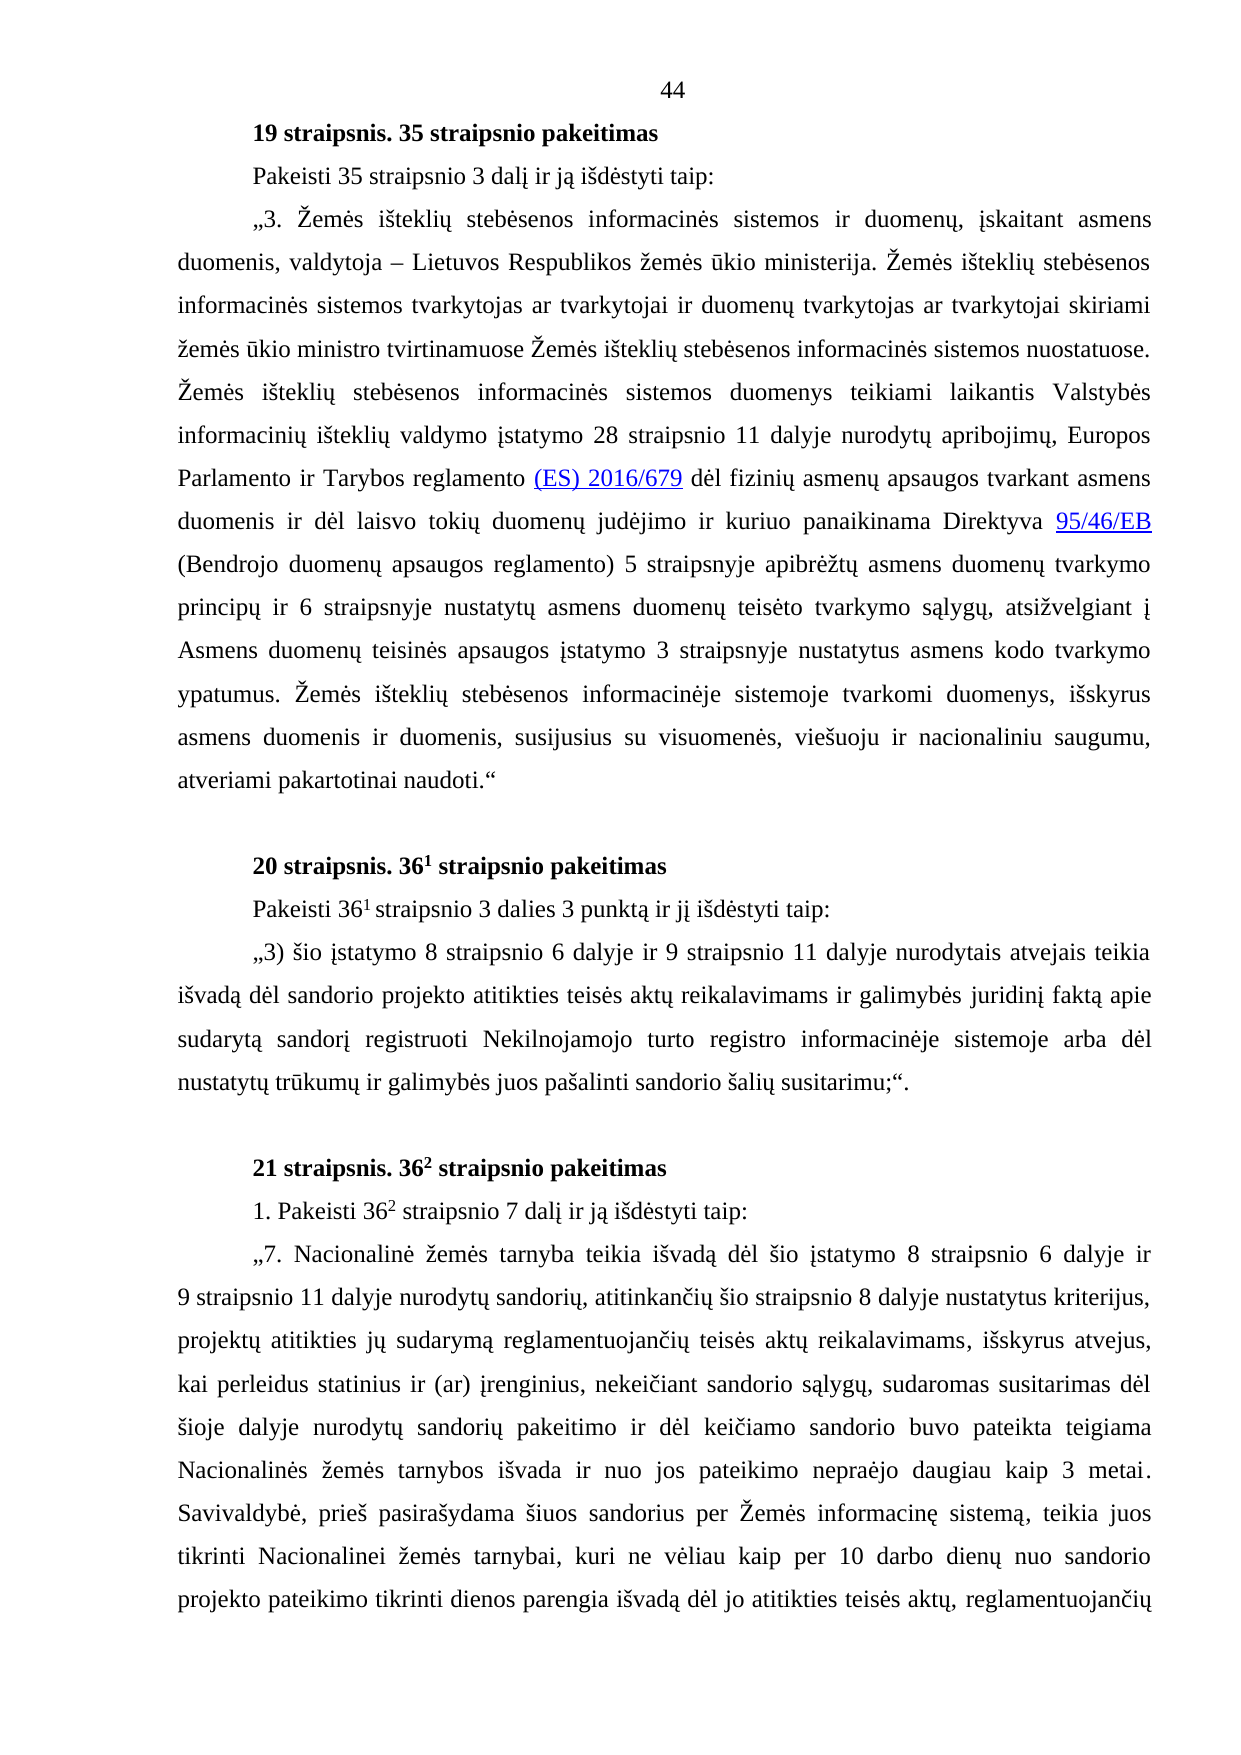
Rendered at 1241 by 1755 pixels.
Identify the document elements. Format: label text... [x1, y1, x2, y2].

text 1. Pakeisti 362 straipsnio 7 dalį ir ją išdėstyti taip: [177, 1196, 1152, 1225]
text 20 straipsnis. 361 straipsnio pakeitimas [177, 851, 1152, 880]
text 19 straipsnis. 35 straipsnio pakeitimas [177, 118, 1152, 147]
text „3. Žemės išteklių stebėsenos informacinės sistemos ir duomenų, įskaitant asmens duomenis, valdytoja – Lietuvos Respublikos žemės ūkio ministerija. Žemės išteklių stebėsenos informacinės sistemos tvarkytojas ar tvarkytojai ir duomenų tvarkytojas ar tvarkytojai skiriami žemės ūkio ministro tvirtinamuose Žemės išteklių stebėsenos informacinės sistemos nuostatuose. Žemės išteklių stebėsenos informacinės sistemos duomenys teikiami laikantis Valstybės informacinių išteklių valdymo įstatymo 28 straipsnio 11 dalyje nurodytų apribojimų, Europos Parlamento ir Tarybos reglamento (ES) 2016/679 dėl fizinių asmenų apsaugos tvarkant asmens duomenis ir dėl laisvo tokių duomenų judėjimo ir kuriuo panaikinama Direktyva 95/46/EB (Bendrojo duomenų apsaugos reglamento) 5 straipsnyje apibrėžtų asmens duomenų tvarkymo principų ir 6 straipsnyje nustatytų asmens duomenų teisėto tvarkymo sąlygų, atsižvelgiant į Asmens duomenų teisinės apsaugos įstatymo 3 straipsnyje nustatytus asmens kodo tvarkymo ypatumus. Žemės išteklių stebėsenos informacinėje sistemoje tvarkomi duomenys, išskyrus asmens duomenis ir duomenis, susijusius su visuomenės, viešuoju ir nacionaliniu saugumu, atveriami pakartotinai naudoti.“ [177, 204, 1152, 794]
text 21 straipsnis. 362 straipsnio pakeitimas [177, 1153, 1152, 1182]
text „3) šio įstatymo 8 straipsnio 6 dalyje ir 9 straipsnio 11 dalyje nurodytais atvejais teikia išvadą dėl sandorio projekto atitikties teisės aktų reikalavimams ir galimybės juridinį faktą apie sudarytą sandorį registruoti Nekilnojamojo turto registro informacinėje sistemoje arba dėl nustatytų trūkumų ir galimybės juos pašalinti sandorio šalių susitarimu;“. [177, 937, 1152, 1096]
text „7. Nacionalinė žemės tarnyba teikia išvadą dėl šio įstatymo 8 straipsnio 6 dalyje ir 9 straipsnio 11 dalyje nurodytų sandorių, atitinkančių šio straipsnio 8 dalyje nustatytus kriterijus, projektų atitikties jų sudarymą reglamentuojančių teisės aktų reikalavimams, išskyrus atvejus, kai perleidus statinius ir (ar) įrenginius, nekeičiant sandorio sąlygų, sudaromas susitarimas dėl šioje dalyje nurodytų sandorių pakeitimo ir dėl keičiamo sandorio buvo pateikta teigiama Nacionalinės žemės tarnybos išvada ir nuo jos pateikimo nepraėjo daugiau kaip 3 metai. Savivaldybė, prieš pasirašydama šiuos sandorius per Žemės informacinę sistemą, teikia juos tikrinti Nacionalinei žemės tarnybai, kuri ne vėliau kaip per 10 darbo dienų nuo sandorio projekto pateikimo tikrinti dienos parengia išvadą dėl jo atitikties teisės aktų, reglamentuojančių [177, 1239, 1152, 1613]
text Pakeisti 35 straipsnio 3 dalį ir ją išdėstyti taip: [177, 161, 1152, 190]
text Pakeisti 361 straipsnio 3 dalies 3 punktą ir jį išdėstyti taip: [177, 894, 1152, 923]
